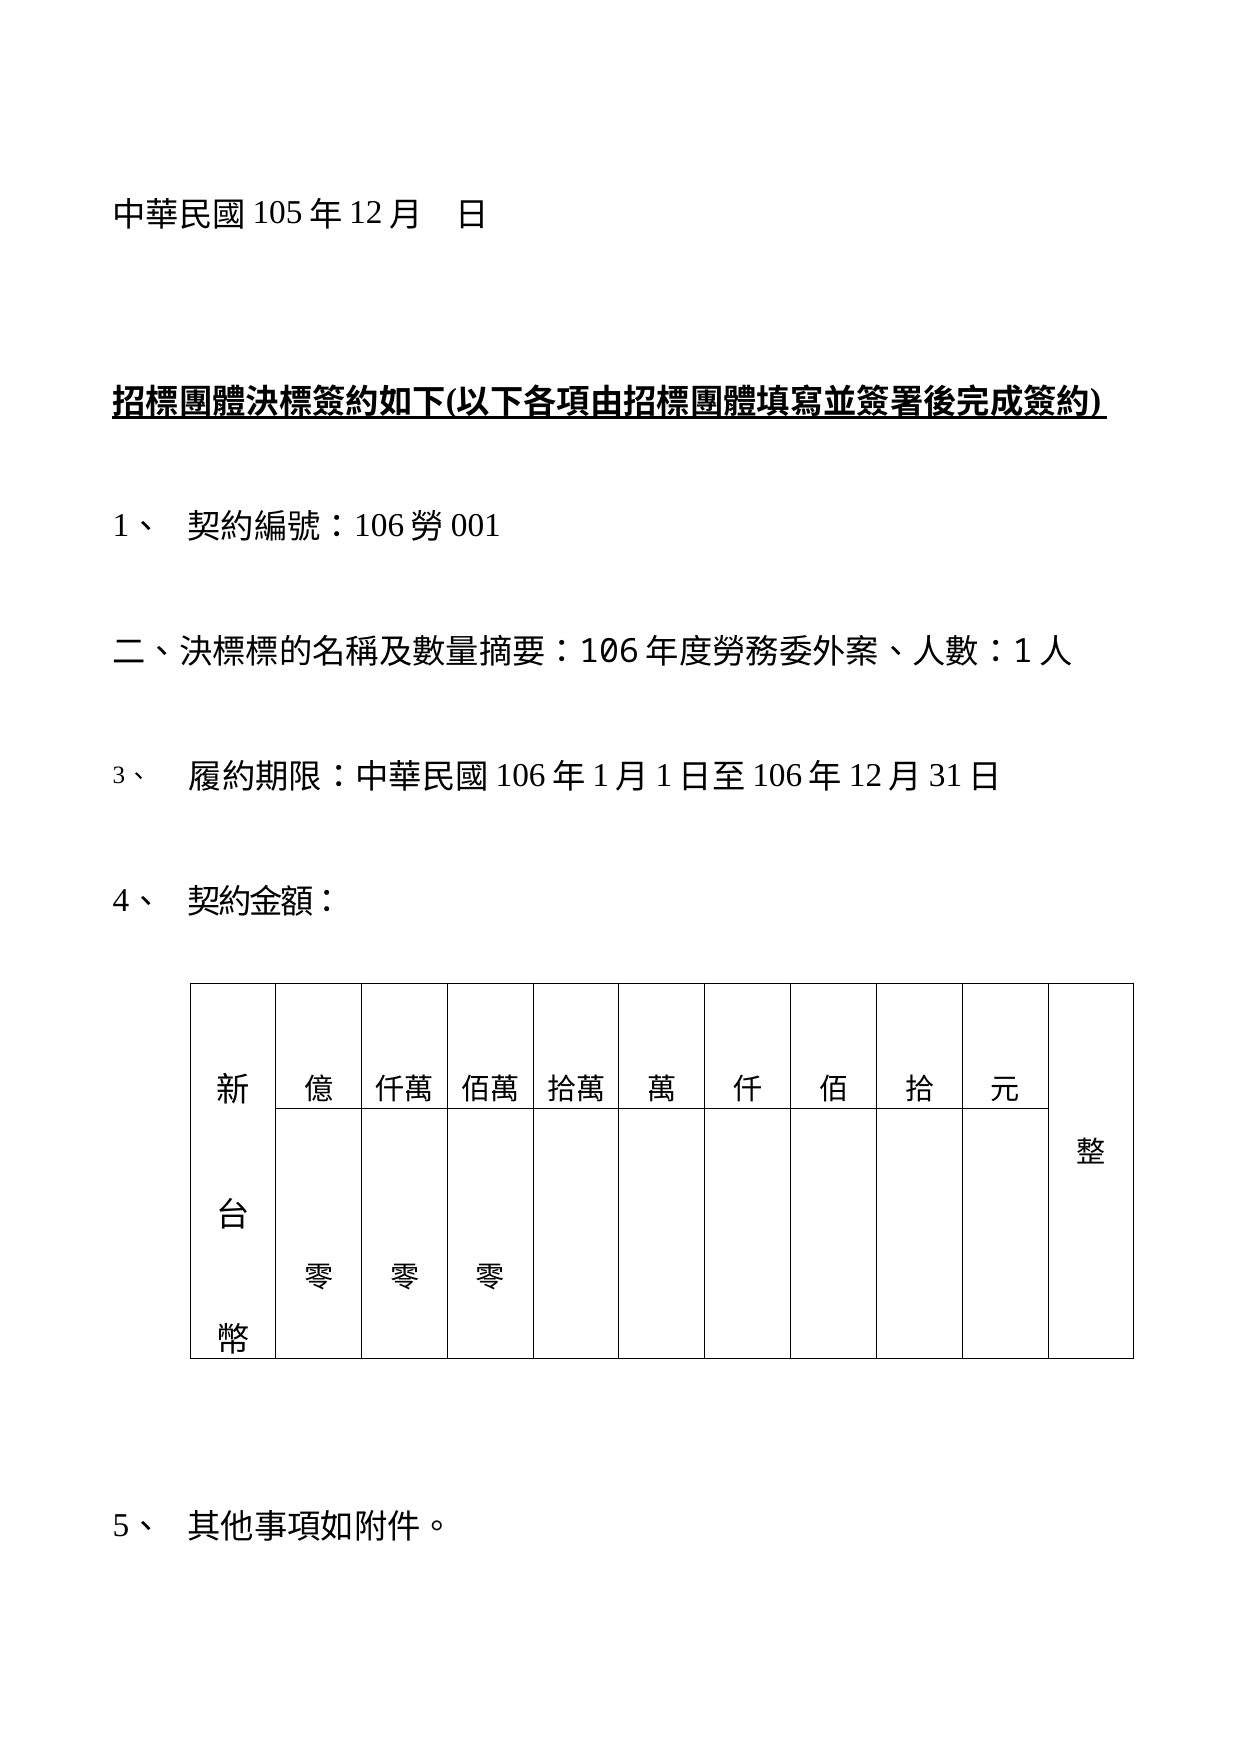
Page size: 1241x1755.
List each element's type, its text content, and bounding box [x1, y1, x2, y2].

table_header 仟 [705, 984, 790, 1108]
table_header 億 [276, 984, 361, 1108]
table_cell [534, 1109, 618, 1358]
text 中華民國105年12月 日 [112, 170, 1128, 233]
table_header 佰 [791, 984, 876, 1108]
table_cell [963, 1109, 1048, 1358]
table_header 萬 [619, 984, 704, 1108]
list 契約金額： [112, 858, 1128, 920]
table_cell [619, 1109, 704, 1358]
list 其他事項如附件。 [112, 1483, 1128, 1545]
table_header 拾 [877, 984, 962, 1108]
table_header 整 [1049, 984, 1133, 1358]
list 履約期限：中華民國106年1月1日至106年12月31日 [112, 733, 1128, 795]
table_header 拾萬 [534, 984, 618, 1108]
table_cell 零 [362, 1109, 447, 1358]
table_cell [705, 1109, 790, 1358]
text 招標團體決標簽約如下(以下各項由招標團體填寫並簽署後完成簽約) [112, 358, 1128, 420]
table_cell 零 [276, 1109, 361, 1358]
table_cell [791, 1109, 876, 1358]
table_header 佰萬 [448, 984, 533, 1108]
table_header 元 [963, 984, 1048, 1108]
table_cell 零 [448, 1109, 533, 1358]
table_header 仟萬 [362, 984, 447, 1108]
text 二、決標標的名稱及數量摘要：106年度勞務委外案、人數：1人 [112, 608, 1128, 670]
list 契約編號：106勞001 [112, 483, 1128, 545]
table_header 新 台 幣 [191, 984, 275, 1358]
table_cell [877, 1109, 962, 1358]
